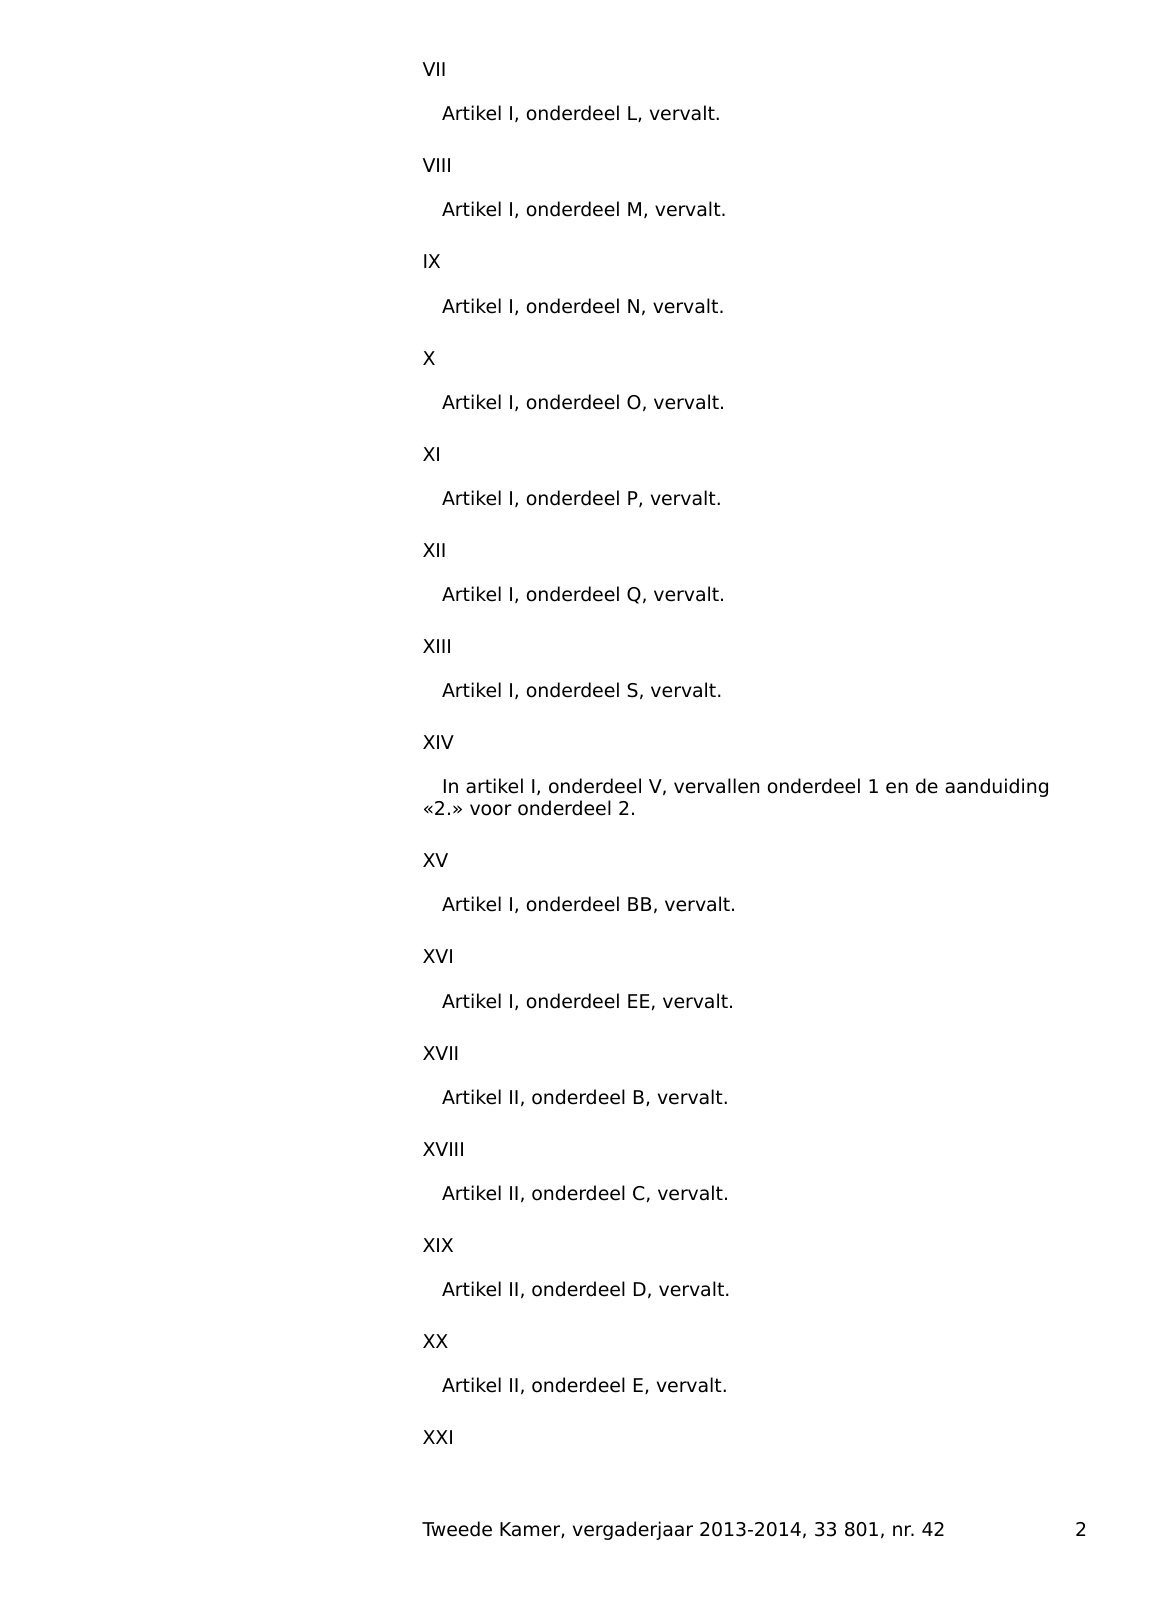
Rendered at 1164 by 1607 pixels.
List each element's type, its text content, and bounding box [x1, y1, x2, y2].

subtitle XVII [422, 1042, 1087, 1064]
text Artikel I, onderdeel EE, vervalt. [422, 991, 1087, 1012]
text Artikel I, onderdeel N, vervalt. [422, 296, 1087, 317]
subtitle XII [422, 540, 1087, 562]
subtitle XVIII [422, 1139, 1087, 1161]
text Artikel II, onderdeel B, vervalt. [422, 1087, 1087, 1109]
text In artikel I, onderdeel V, vervallen onderdeel 1 en de aanduiding «2.» voor onderdeel 2. [422, 776, 1087, 820]
subtitle X [422, 347, 1087, 369]
text Artikel I, onderdeel BB, vervalt. [422, 894, 1087, 916]
subtitle XIX [422, 1235, 1087, 1257]
text Artikel II, onderdeel C, vervalt. [422, 1183, 1087, 1205]
text Artikel I, onderdeel S, vervalt. [422, 680, 1087, 702]
subtitle XV [422, 850, 1087, 872]
subtitle XX [422, 1331, 1087, 1353]
text Artikel I, onderdeel Q, vervalt. [422, 584, 1087, 606]
text Artikel II, onderdeel E, vervalt. [422, 1375, 1087, 1397]
subtitle XIII [422, 636, 1087, 658]
subtitle XVI [422, 946, 1087, 968]
text Artikel I, onderdeel P, vervalt. [422, 488, 1087, 510]
text Artikel I, onderdeel L, vervalt. [422, 103, 1087, 125]
subtitle IX [422, 251, 1087, 273]
subtitle XIV [422, 732, 1087, 754]
text Artikel I, onderdeel O, vervalt. [422, 392, 1087, 414]
subtitle XXI [422, 1427, 1087, 1449]
text Artikel I, onderdeel M, vervalt. [422, 199, 1087, 221]
text Artikel II, onderdeel D, vervalt. [422, 1279, 1087, 1301]
subtitle VIII [422, 155, 1087, 177]
subtitle VII [422, 59, 1087, 81]
subtitle XI [422, 444, 1087, 466]
